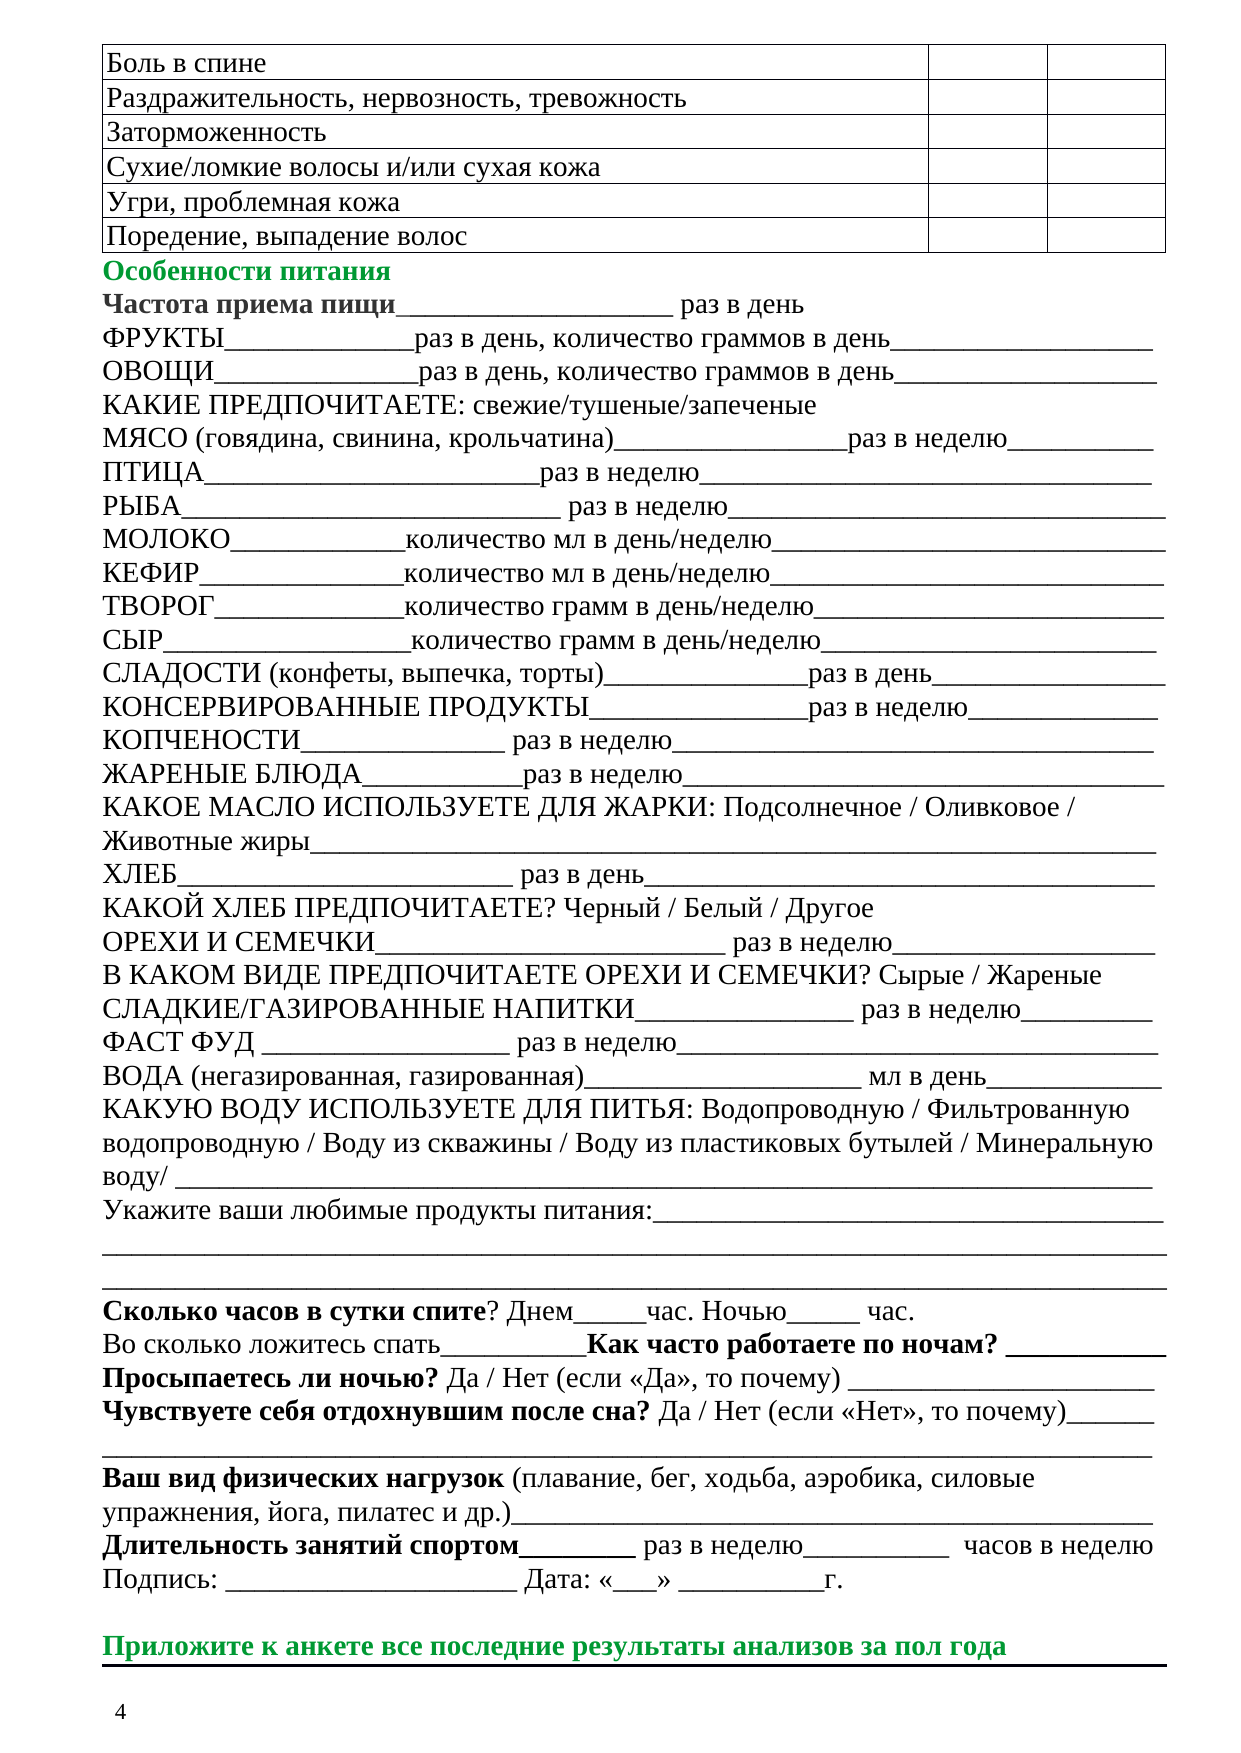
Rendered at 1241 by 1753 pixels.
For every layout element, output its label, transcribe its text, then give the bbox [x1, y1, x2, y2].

text ОРЕХИ И СЕМЕЧКИ________________________ раз в неделю__________________ [102, 924, 1167, 957]
text Приложите к анкете все последние результаты анализов за пол года [102, 1628, 1167, 1664]
table_cell Поредение, выпадение волос [103, 218, 928, 252]
table_cell [929, 45, 1047, 79]
text _________________________________________________________________________ [102, 1259, 1167, 1288]
text СЛАДКИЕ/ГАЗИРОВАННЫЕ НАПИТКИ_______________ раз в неделю_________ [102, 991, 1167, 1024]
text Просыпаетесь ли ночью? Да / Нет (если «Да», то почему) _____________________ [102, 1360, 1167, 1393]
table_cell Сухие/ломкие волосы и/или сухая кожа [103, 149, 928, 183]
text Особенности питания [102, 253, 1167, 286]
text КЕФИР______________количество мл в день/неделю___________________________ [102, 555, 1167, 588]
text ВОДА (негазированная, газированная)___________________ мл в день____________ [102, 1058, 1167, 1091]
table_cell [929, 218, 1047, 252]
table_cell [1048, 115, 1165, 148]
table_cell [929, 149, 1047, 183]
text Ваш вид физических нагрузок (плавание, бег, ходьба, аэробика, силовые упражнения, йога, пилатес и др.)____________________________________________ [102, 1460, 1167, 1527]
text МЯСО (говядина, свинина, крольчатина)________________раз в неделю__________ [102, 421, 1167, 454]
text В КАКОМ ВИДЕ ПРЕДПОЧИТАЕТЕ ОРЕХИ И СЕМЕЧКИ? Сырые / Жареные [102, 957, 1167, 991]
table_cell Заторможенность [103, 115, 928, 148]
text _________________________________________________________________________ [102, 1226, 1167, 1254]
table_cell [929, 80, 1047, 113]
text СЛАДОСТИ (конфеты, выпечка, торты)______________раз в день________________ [102, 655, 1167, 689]
text КОПЧЕНОСТИ______________ раз в неделю_________________________________ [102, 722, 1167, 756]
table_cell [929, 115, 1047, 148]
text ОВОЩИ______________раз в день, количество граммов в день__________________ КАКИЕ ПРЕДПОЧИТАЕТЕ: свежие/тушеные/запеченые [102, 353, 1167, 421]
text ТВОРОГ_____________количество грамм в день/неделю________________________ [102, 588, 1167, 622]
table_cell [1048, 80, 1165, 113]
text ФРУКТЫ_____________раз в день, количество граммов в день__________________ [102, 320, 1167, 353]
text КАКОЕ МАСЛО ИСПОЛЬЗУЕТЕ ДЛЯ ЖАРКИ: Подсолнечное / Оливковое / Животные жиры__________________________________________________________ [102, 789, 1167, 857]
text Частота приема пищи___________________ раз в день [102, 286, 1167, 320]
text ПТИЦА_______________________раз в неделю_______________________________ [102, 454, 1167, 488]
text КАКОЙ ХЛЕБ ПРЕДПОЧИТАЕТЕ? Черный / Белый / Другое [102, 890, 1167, 924]
text Подпись: ____________________ Дата: «___» __________г. [102, 1561, 1167, 1594]
text ХЛЕБ_______________________ раз в день___________________________________ [102, 857, 1167, 890]
text МОЛОКО____________количество мл в день/неделю___________________________ [102, 521, 1167, 555]
text ФАСТ ФУД _________________ раз в неделю_________________________________ [102, 1024, 1167, 1058]
text Во сколько ложитесь спать__________Как часто работаете по ночам? ___________ [102, 1326, 1167, 1360]
table_cell Раздражительность, нервозность, тревожность [103, 80, 928, 113]
text Сколько часов в сутки спите? Днем_____час. Ночью_____ час. [102, 1293, 1167, 1326]
text Чувствуете себя отдохнувшим после сна? Да / Нет (если «Нет», то почему)______ [102, 1393, 1167, 1427]
text КАКУЮ ВОДУ ИСПОЛЬЗУЕТЕ ДЛЯ ПИТЬЯ: Водопроводную / Фильтрованную водопроводную / Воду из скважины / Воду из пластиковых бутылей / Минеральную воду/ ___________________________________________________________________ [102, 1091, 1167, 1192]
text РЫБА__________________________ раз в неделю______________________________ [102, 488, 1167, 521]
text Длительность занятий спортом________ раз в неделю__________ часов в неделю [102, 1527, 1167, 1561]
text КОНСЕРВИРОВАННЫЕ ПРОДУКТЫ_______________раз в неделю_____________ [102, 689, 1167, 722]
text ЖАРЕНЫЕ БЛЮДА___________раз в неделю_________________________________ [102, 756, 1167, 789]
table_cell [1048, 218, 1165, 252]
table_cell Угри, проблемная кожа [103, 184, 928, 217]
table_cell [1048, 184, 1165, 217]
text СЫР_________________количество грамм в день/неделю_______________________ [102, 622, 1167, 655]
table_cell [1048, 149, 1165, 183]
table_cell Боль в спине [103, 45, 928, 79]
table_cell [929, 184, 1047, 217]
text ________________________________________________________________________ [102, 1427, 1167, 1460]
table_cell [1048, 45, 1165, 79]
text Укажите ваши любимые продукты питания:___________________________________ [102, 1192, 1167, 1226]
